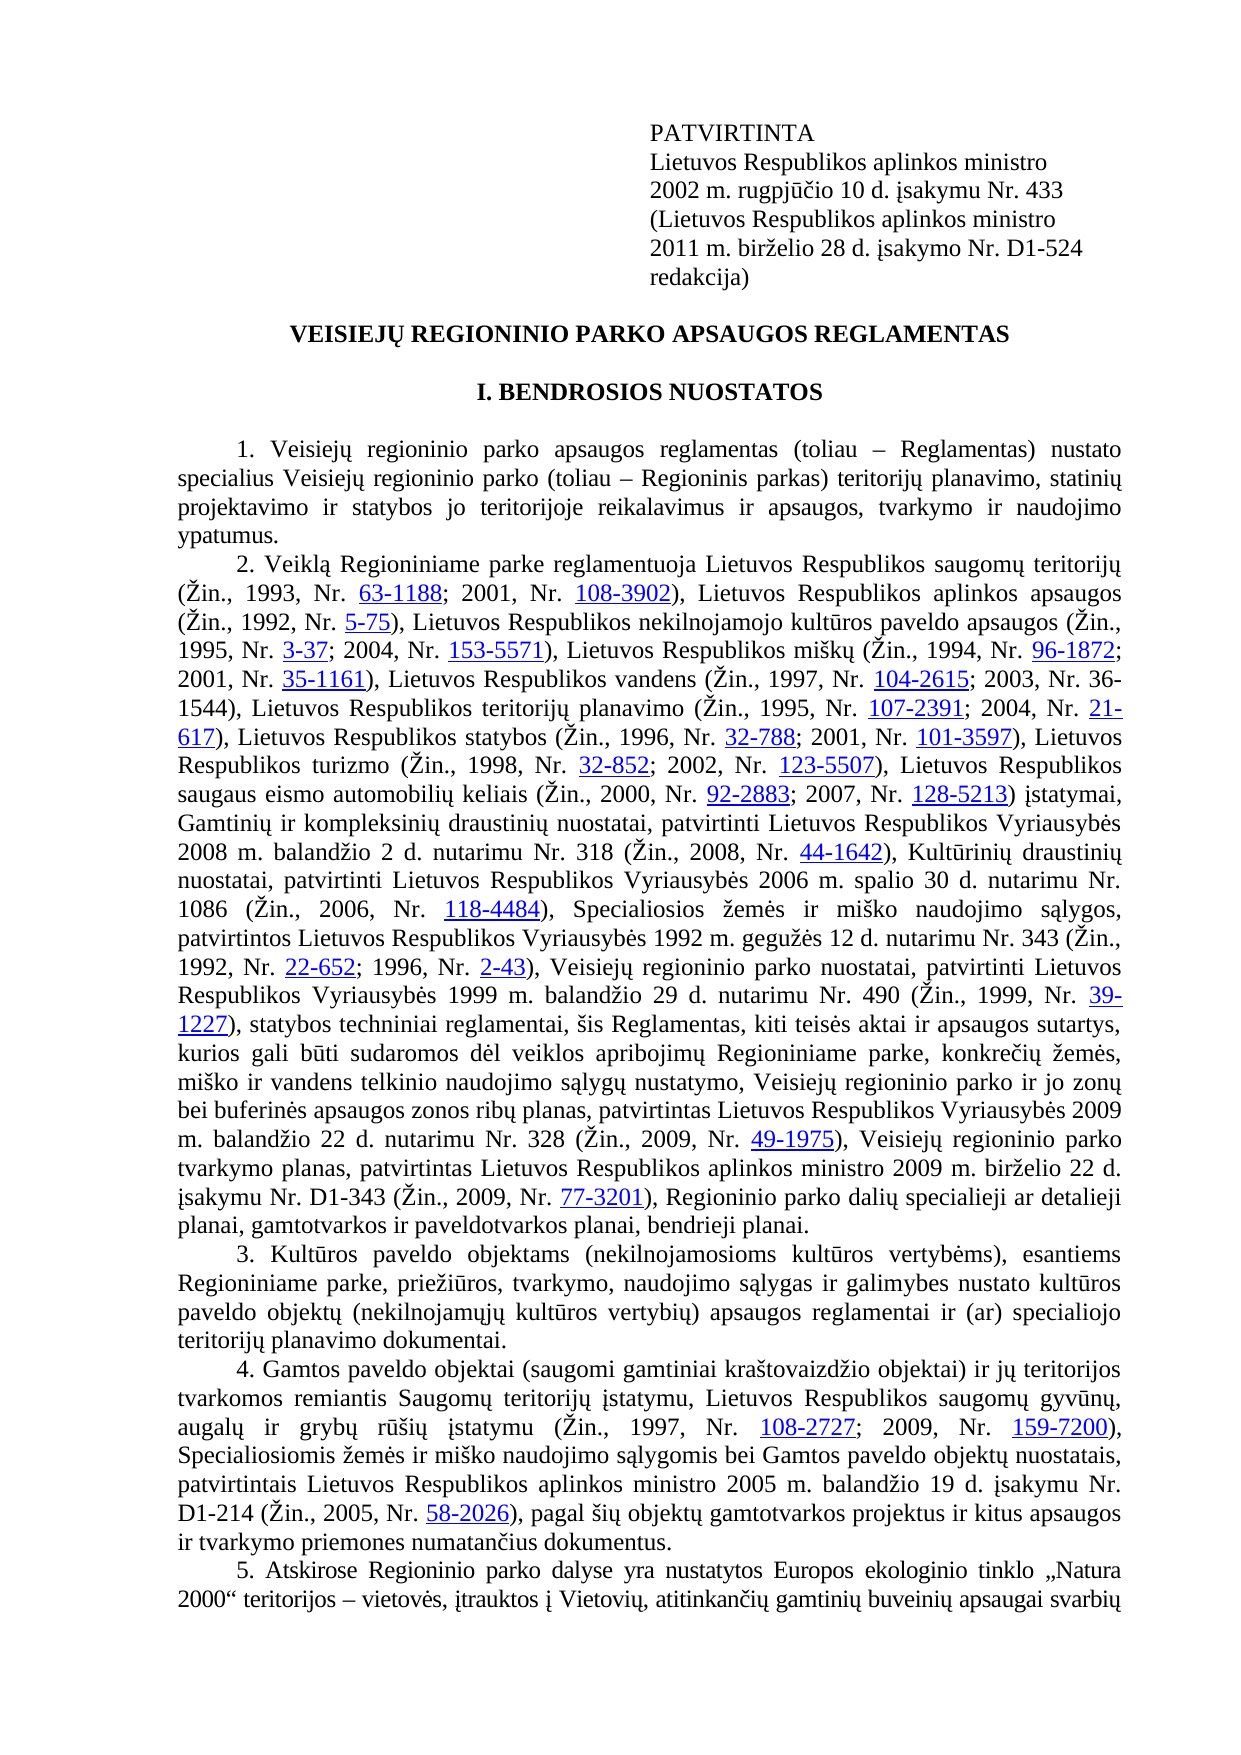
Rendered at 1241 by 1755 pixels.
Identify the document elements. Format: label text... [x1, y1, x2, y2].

text 2. Veiklą Regioniniame parke reglamentuoja Lietuvos Respublikos saugomų teritorijų (Žin., 1993, Nr. 63-1188; 2001, Nr. 108-3902), Lietuvos Respublikos aplinkos apsaugos (Žin., 1992, Nr. 5-75), Lietuvos Respublikos nekilnojamojo kultūros paveldo apsaugos (Žin., 1995, Nr. 3-37; 2004, Nr. 153-5571), Lietuvos Respublikos miškų (Žin., 1994, Nr. 96-1872; 2001, Nr. 35-1161), Lietuvos Respublikos vandens (Žin., 1997, Nr. 104-2615; 2003, Nr. 36-1544), Lietuvos Respublikos teritorijų planavimo (Žin., 1995, Nr. 107-2391; 2004, Nr. 21-617), Lietuvos Respublikos statybos (Žin., 1996, Nr. 32-788; 2001, Nr. 101-3597), Lietuvos Respublikos turizmo (Žin., 1998, Nr. 32-852; 2002, Nr. 123-5507), Lietuvos Respublikos saugaus eismo automobilių keliais (Žin., 2000, Nr. 92-2883; 2007, Nr. 128-5213) įstatymai, Gamtinių ir kompleksinių draustinių nuostatai, patvirtinti Lietuvos Respublikos Vyriausybės 2008 m. balandžio 2 d. nutarimu Nr. 318 (Žin., 2008, Nr. 44-1642), Kultūrinių draustinių nuostatai, patvirtinti Lietuvos Respublikos Vyriausybės 2006 m. spalio 30 d. nutarimu Nr. 1086 (Žin., 2006, Nr. 118-4484), Specialiosios žemės ir miško naudojimo sąlygos, patvirtintos Lietuvos Respublikos Vyriausybės 1992 m. gegužės 12 d. nutarimu Nr. 343 (Žin., 1992, Nr. 22-652; 1996, Nr. 2-43), Veisiejų regioninio parko nuostatai, patvirtinti Lietuvos Respublikos Vyriausybės 1999 m. balandžio 29 d. nutarimu Nr. 490 (Žin., 1999, Nr. 39-1227), statybos techniniai reglamentai, šis Reglamentas, kiti teisės aktai ir apsaugos sutartys, kurios gali būti sudaromos dėl veiklos apribojimų Regioniniame parke, konkrečių žemės, miško ir vandens telkinio naudojimo sąlygų nustatymo, Veisiejų regioninio parko ir jo zonų bei buferinės apsaugos zonos ribų planas, patvirtintas Lietuvos Respublikos Vyriausybės 2009 m. balandžio 22 d. nutarimu Nr. 328 (Žin., 2009, Nr. 49-1975), Veisiejų regioninio parko tvarkymo planas, patvirtintas Lietuvos Respublikos aplinkos ministro 2009 m. birželio 22 d. įsakymu Nr. D1-343 (Žin., 2009, Nr. 77-3201), Regioninio parko dalių specialieji ar detalieji planai, gamtotvarkos ir paveldotvarkos planai, bendrieji planai. [177, 549, 1122, 1239]
text 4. Gamtos paveldo objektai (saugomi gamtiniai kraštovaizdžio objektai) ir jų teritorijos tvarkomos remiantis Saugomų teritorijų įstatymu, Lietuvos Respublikos saugomų gyvūnų, augalų ir grybų rūšių įstatymu (Žin., 1997, Nr. 108-2727; 2009, Nr. 159-7200), Specialiosiomis žemės ir miško naudojimo sąlygomis bei Gamtos paveldo objektų nuostatais, patvirtintais Lietuvos Respublikos aplinkos ministro 2005 m. balandžio 19 d. įsakymu Nr. D1-214 (Žin., 2005, Nr. 58-2026), pagal šių objektų gamtotvarkos projektus ir kitus apsaugos ir tvarkymo priemones numatančius dokumentus. [177, 1354, 1122, 1556]
text 3. Kultūros paveldo objektams (nekilnojamosioms kultūros vertybėms), esantiems Regioniniame parke, priežiūros, tvarkymo, naudojimo sąlygas ir galimybes nustato kultūros paveldo objektų (nekilnojamųjų kultūros vertybių) apsaugos reglamentai ir (ar) specialiojo teritorijų planavimo dokumentai. [177, 1239, 1122, 1354]
text 2002 m. rugpjūčio 10 d. įsakymu Nr. 433 [649, 176, 1122, 204]
text 1. Veisiejų regioninio parko apsaugos reglamentas (toliau – Reglamentas) nustato specialius Veisiejų regioninio parko (toliau – Regioninis parkas) teritorijų planavimo, statinių projektavimo ir statybos jo teritorijoje reikalavimus ir apsaugos, tvarkymo ir naudojimo ypatumus. [177, 434, 1122, 549]
text PATVIRTINTA [649, 118, 1122, 147]
text I. BENDROSIOS NUOSTATOS [177, 377, 1122, 406]
text 5. Atskirose Regioninio parko dalyse yra nustatytos Europos ekologinio tinklo „Natura 2000“ teritorijos – vietovės, įtrauktos į Vietovių, atitinkančių gamtinių buveinių apsaugai svarbių [177, 1556, 1122, 1613]
text redakcija) [649, 262, 1122, 291]
text Lietuvos Respublikos aplinkos ministro [649, 147, 1122, 176]
text (Lietuvos Respublikos aplinkos ministro [649, 204, 1122, 233]
text veisiejų REGIONINIO PARKO APSAUGOS REGLAMENTAS [177, 319, 1122, 348]
text 2011 m. birželio 28 d. įsakymo Nr. D1-524 [649, 233, 1122, 262]
